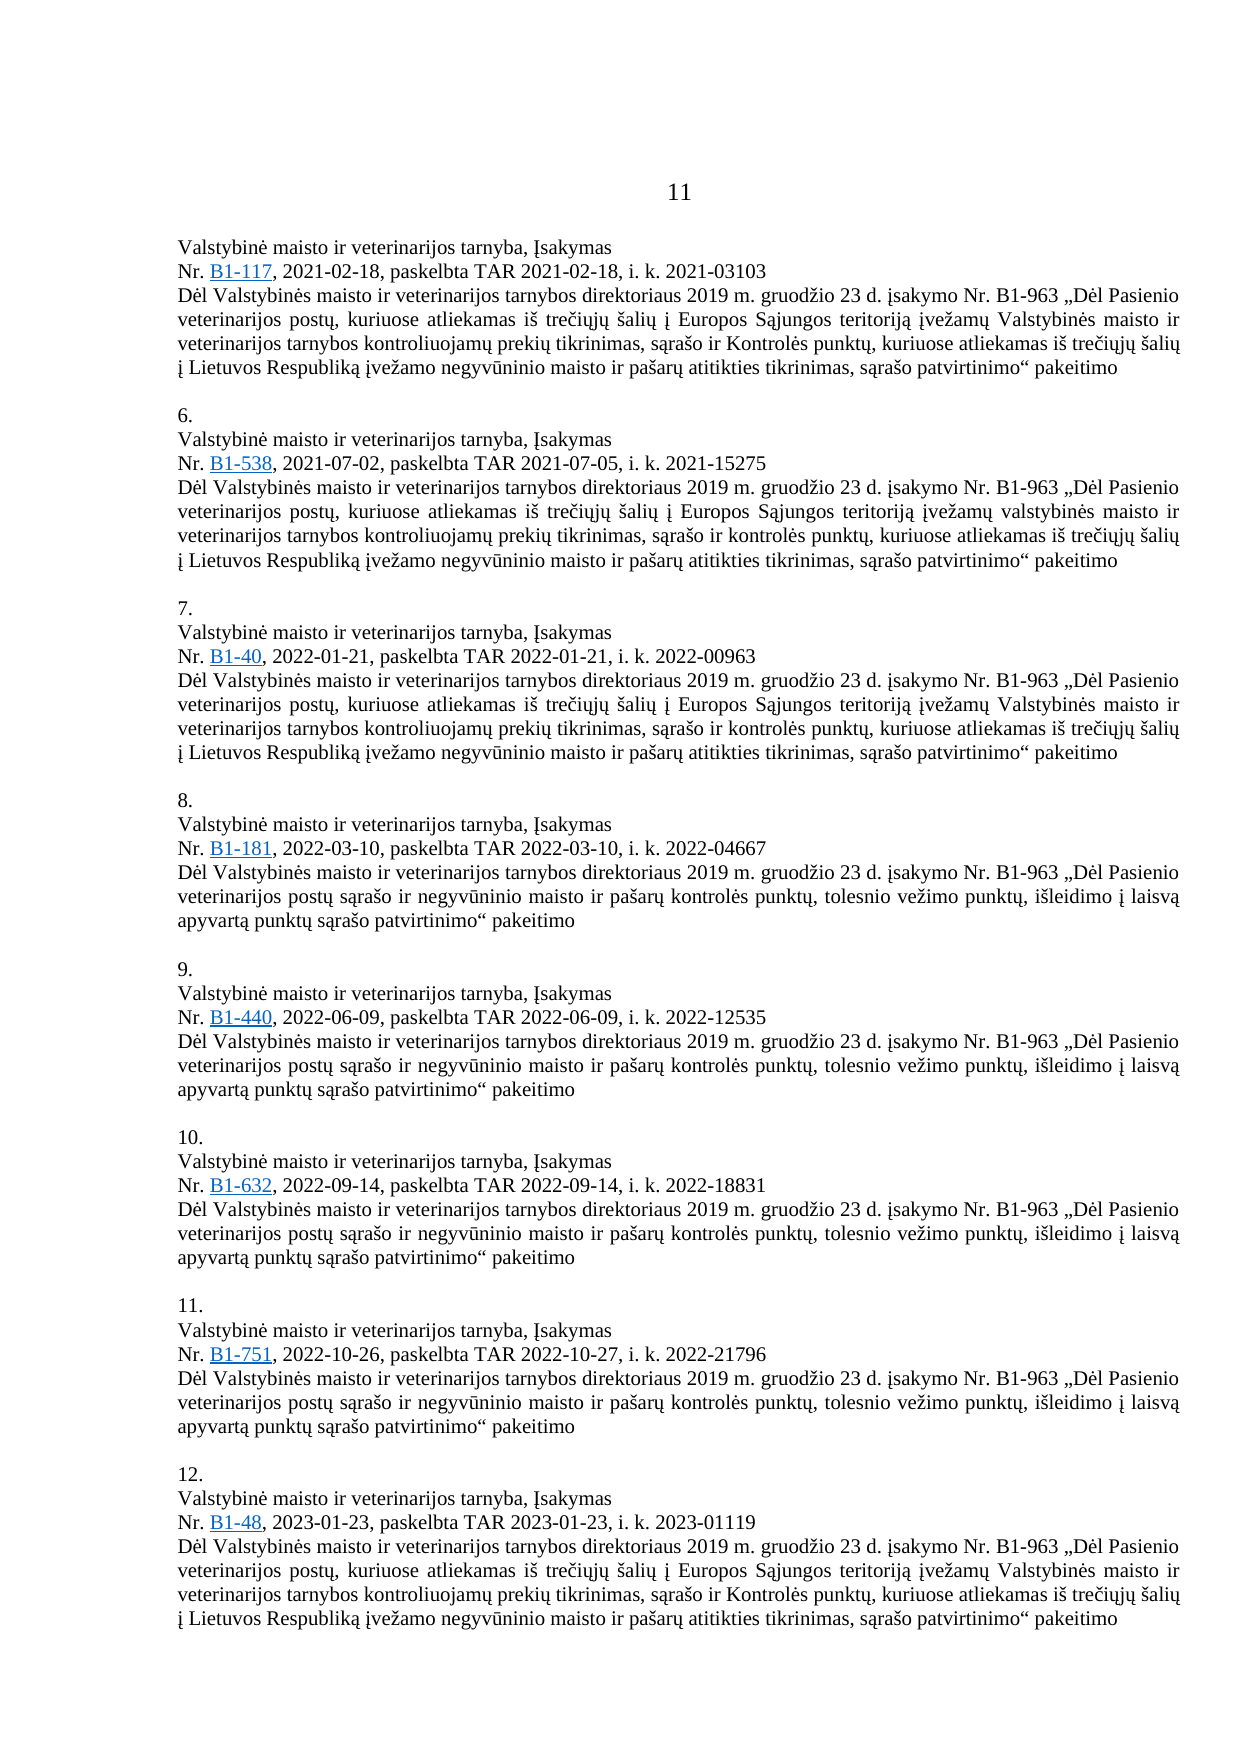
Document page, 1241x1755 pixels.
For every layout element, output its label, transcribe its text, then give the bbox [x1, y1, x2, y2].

text Dėl Valstybinės maisto ir veterinarijos tarnybos direktoriaus 2019 m. gruodžio 23 d. įsakymo Nr. B1-963 „Dėl Pasienio veterinarijos postų sąrašo ir negyvūninio maisto ir pašarų kontrolės punktų, tolesnio vežimo punktų, išleidimo į laisvą apyvartą punktų sąrašo patvirtinimo“ pakeitimo [177, 860, 1181, 932]
text 10. [177, 1125, 1181, 1149]
text Dėl Valstybinės maisto ir veterinarijos tarnybos direktoriaus 2019 m. gruodžio 23 d. įsakymo Nr. B1-963 „Dėl Pasienio veterinarijos postų, kuriuose atliekamas iš trečiųjų šalių į Europos Sąjungos teritoriją įvežamų Valstybinės maisto ir veterinarijos tarnybos kontroliuojamų prekių tikrinimas, sąrašo ir kontrolės punktų, kuriuose atliekamas iš trečiųjų šalių į Lietuvos Respubliką įvežamo negyvūninio maisto ir pašarų atitikties tikrinimas, sąrašo patvirtinimo“ pakeitimo [177, 668, 1181, 764]
text 12. [177, 1462, 1181, 1486]
text Dėl Valstybinės maisto ir veterinarijos tarnybos direktoriaus 2019 m. gruodžio 23 d. įsakymo Nr. B1-963 „Dėl Pasienio veterinarijos postų, kuriuose atliekamas iš trečiųjų šalių į Europos Sąjungos teritoriją įvežamų Valstybinės maisto ir veterinarijos tarnybos kontroliuojamų prekių tikrinimas, sąrašo ir Kontrolės punktų, kuriuose atliekamas iš trečiųjų šalių į Lietuvos Respubliką įvežamo negyvūninio maisto ir pašarų atitikties tikrinimas, sąrašo patvirtinimo“ pakeitimo [177, 283, 1181, 379]
text Dėl Valstybinės maisto ir veterinarijos tarnybos direktoriaus 2019 m. gruodžio 23 d. įsakymo Nr. B1-963 „Dėl Pasienio veterinarijos postų sąrašo ir negyvūninio maisto ir pašarų kontrolės punktų, tolesnio vežimo punktų, išleidimo į laisvą apyvartą punktų sąrašo patvirtinimo“ pakeitimo [177, 1366, 1181, 1438]
text Nr. B1-117, 2021-02-18, paskelbta TAR 2021-02-18, i. k. 2021-03103 [177, 259, 1181, 283]
text 9. [177, 957, 1181, 981]
text 11. [177, 1293, 1181, 1317]
text Nr. B1-751, 2022-10-26, paskelbta TAR 2022-10-27, i. k. 2022-21796 [177, 1342, 1181, 1366]
text Valstybinė maisto ir veterinarijos tarnyba, Įsakymas [177, 620, 1181, 644]
text Valstybinė maisto ir veterinarijos tarnyba, Įsakymas [177, 981, 1181, 1005]
text Nr. B1-538, 2021-07-02, paskelbta TAR 2021-07-05, i. k. 2021-15275 [177, 451, 1181, 475]
text Dėl Valstybinės maisto ir veterinarijos tarnybos direktoriaus 2019 m. gruodžio 23 d. įsakymo Nr. B1-963 „Dėl Pasienio veterinarijos postų, kuriuose atliekamas iš trečiųjų šalių į Europos Sąjungos teritoriją įvežamų Valstybinės maisto ir veterinarijos tarnybos kontroliuojamų prekių tikrinimas, sąrašo ir Kontrolės punktų, kuriuose atliekamas iš trečiųjų šalių į Lietuvos Respubliką įvežamo negyvūninio maisto ir pašarų atitikties tikrinimas, sąrašo patvirtinimo“ pakeitimo [177, 1534, 1181, 1630]
text Nr. B1-181, 2022-03-10, paskelbta TAR 2022-03-10, i. k. 2022-04667 [177, 836, 1181, 860]
text Dėl Valstybinės maisto ir veterinarijos tarnybos direktoriaus 2019 m. gruodžio 23 d. įsakymo Nr. B1-963 „Dėl Pasienio veterinarijos postų sąrašo ir negyvūninio maisto ir pašarų kontrolės punktų, tolesnio vežimo punktų, išleidimo į laisvą apyvartą punktų sąrašo patvirtinimo“ pakeitimo [177, 1197, 1181, 1269]
text Valstybinė maisto ir veterinarijos tarnyba, Įsakymas [177, 812, 1181, 836]
text 7. [177, 596, 1181, 620]
text Valstybinė maisto ir veterinarijos tarnyba, Įsakymas [177, 427, 1181, 451]
text Nr. B1-632, 2022-09-14, paskelbta TAR 2022-09-14, i. k. 2022-18831 [177, 1173, 1181, 1197]
text Nr. B1-48, 2023-01-23, paskelbta TAR 2023-01-23, i. k. 2023-01119 [177, 1510, 1181, 1534]
text 6. [177, 403, 1181, 427]
text Dėl Valstybinės maisto ir veterinarijos tarnybos direktoriaus 2019 m. gruodžio 23 d. įsakymo Nr. B1-963 „Dėl Pasienio veterinarijos postų, kuriuose atliekamas iš trečiųjų šalių į Europos Sąjungos teritoriją įvežamų valstybinės maisto ir veterinarijos tarnybos kontroliuojamų prekių tikrinimas, sąrašo ir kontrolės punktų, kuriuose atliekamas iš trečiųjų šalių į Lietuvos Respubliką įvežamo negyvūninio maisto ir pašarų atitikties tikrinimas, sąrašo patvirtinimo“ pakeitimo [177, 475, 1181, 572]
text Nr. B1-440, 2022-06-09, paskelbta TAR 2022-06-09, i. k. 2022-12535 [177, 1005, 1181, 1029]
text 8. [177, 788, 1181, 812]
text Valstybinė maisto ir veterinarijos tarnyba, Įsakymas [177, 1317, 1181, 1342]
text Nr. B1-40, 2022-01-21, paskelbta TAR 2022-01-21, i. k. 2022-00963 [177, 644, 1181, 668]
text Dėl Valstybinės maisto ir veterinarijos tarnybos direktoriaus 2019 m. gruodžio 23 d. įsakymo Nr. B1-963 „Dėl Pasienio veterinarijos postų sąrašo ir negyvūninio maisto ir pašarų kontrolės punktų, tolesnio vežimo punktų, išleidimo į laisvą apyvartą punktų sąrašo patvirtinimo“ pakeitimo [177, 1029, 1181, 1101]
text Valstybinė maisto ir veterinarijos tarnyba, Įsakymas [177, 235, 1181, 259]
text Valstybinė maisto ir veterinarijos tarnyba, Įsakymas [177, 1486, 1181, 1510]
text Valstybinė maisto ir veterinarijos tarnyba, Įsakymas [177, 1149, 1181, 1173]
